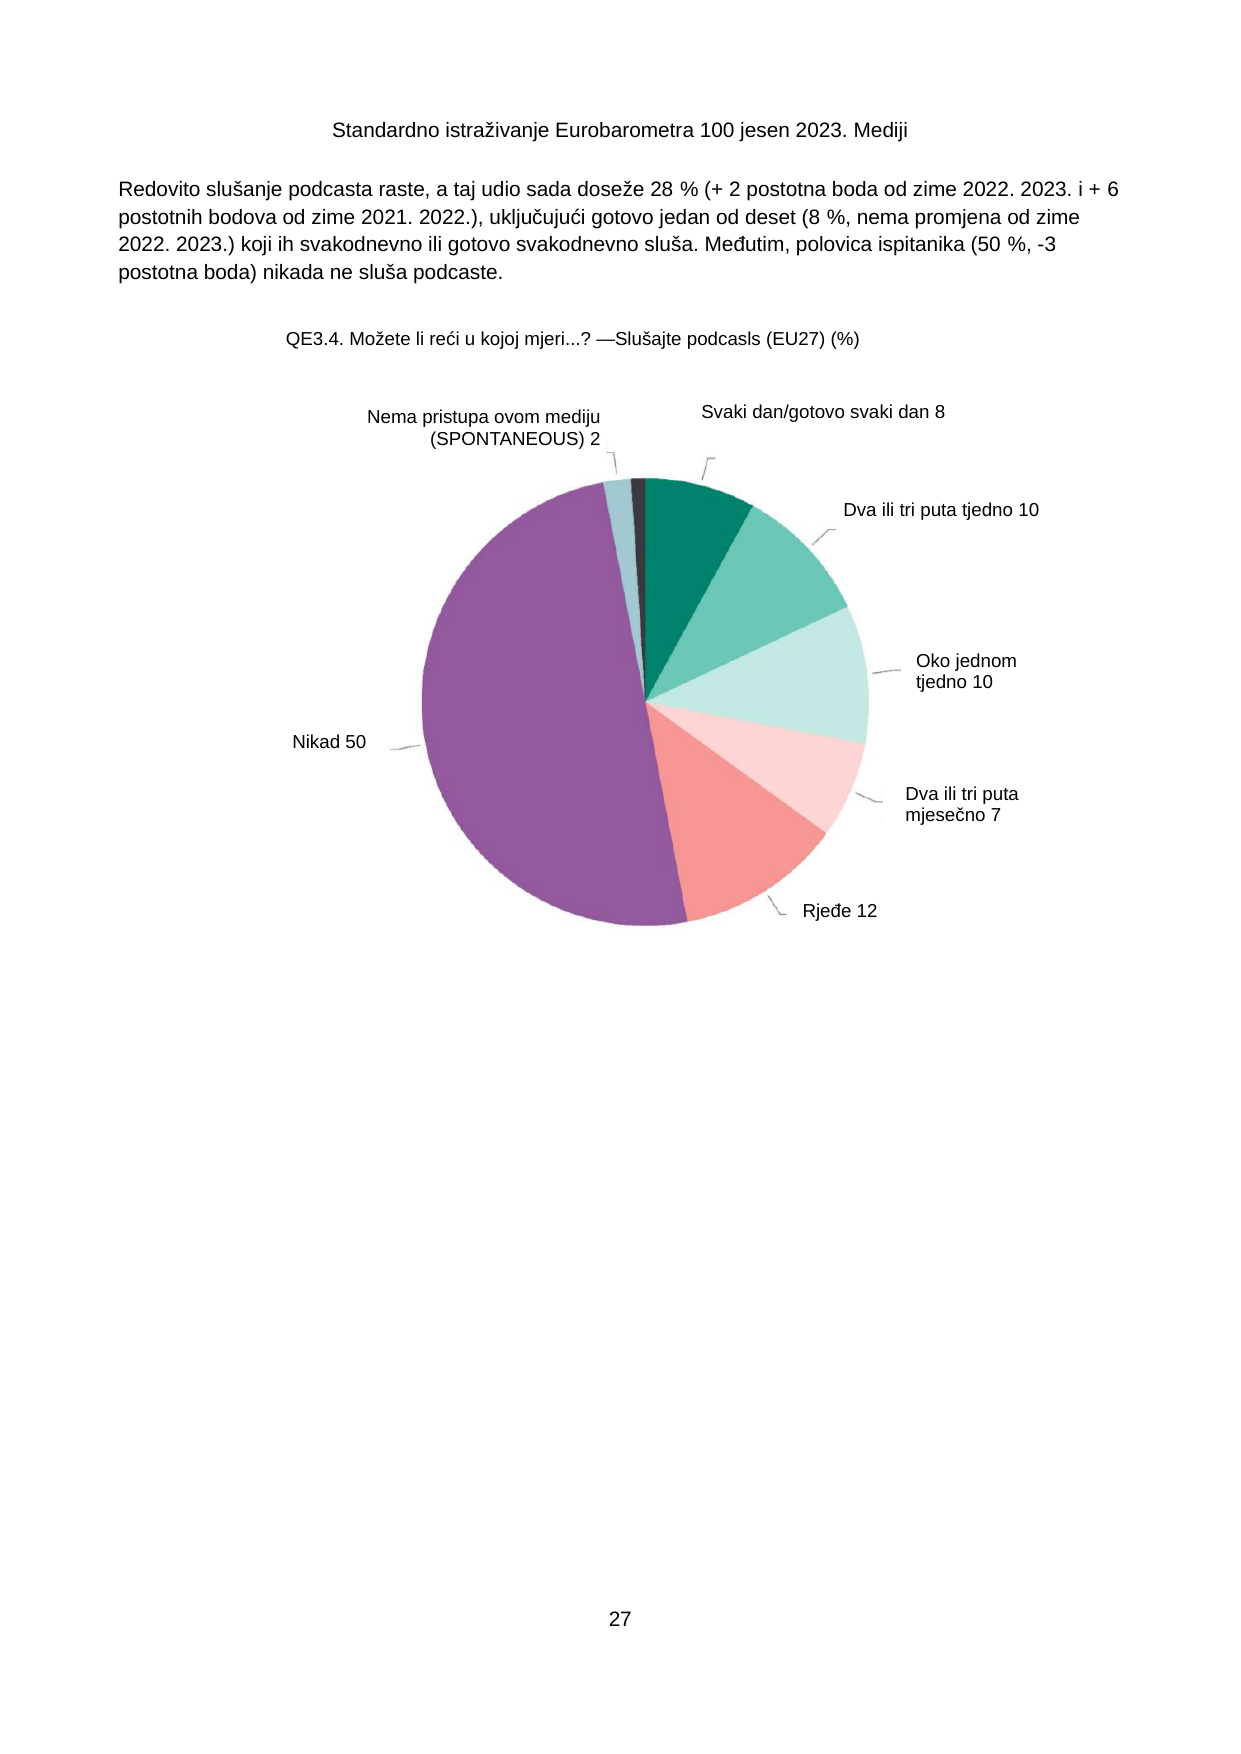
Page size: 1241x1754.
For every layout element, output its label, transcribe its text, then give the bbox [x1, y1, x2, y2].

picture [555, 438, 562, 444]
picture [541, 438, 550, 444]
text Redovito slušanje podcasta raste, a taj udio sada doseže 28 % (+ 2 postotna boda od zime 2022. 2023. i + 6 postotnih bodova od zime 2021. 2022.), uključujući gotovo jedan od deset (8 %, nema promjena od zime 2022. 2023.) koji ih svakodnevno ili gotovo svakodnevno sluša. Međutim, polovica ispitanika (50 %, -3 postotna boda) nikada ne sluša podcaste. [118, 177, 1122, 283]
picture [385, 438, 914, 930]
picture [908, 789, 914, 799]
picture [464, 438, 473, 444]
